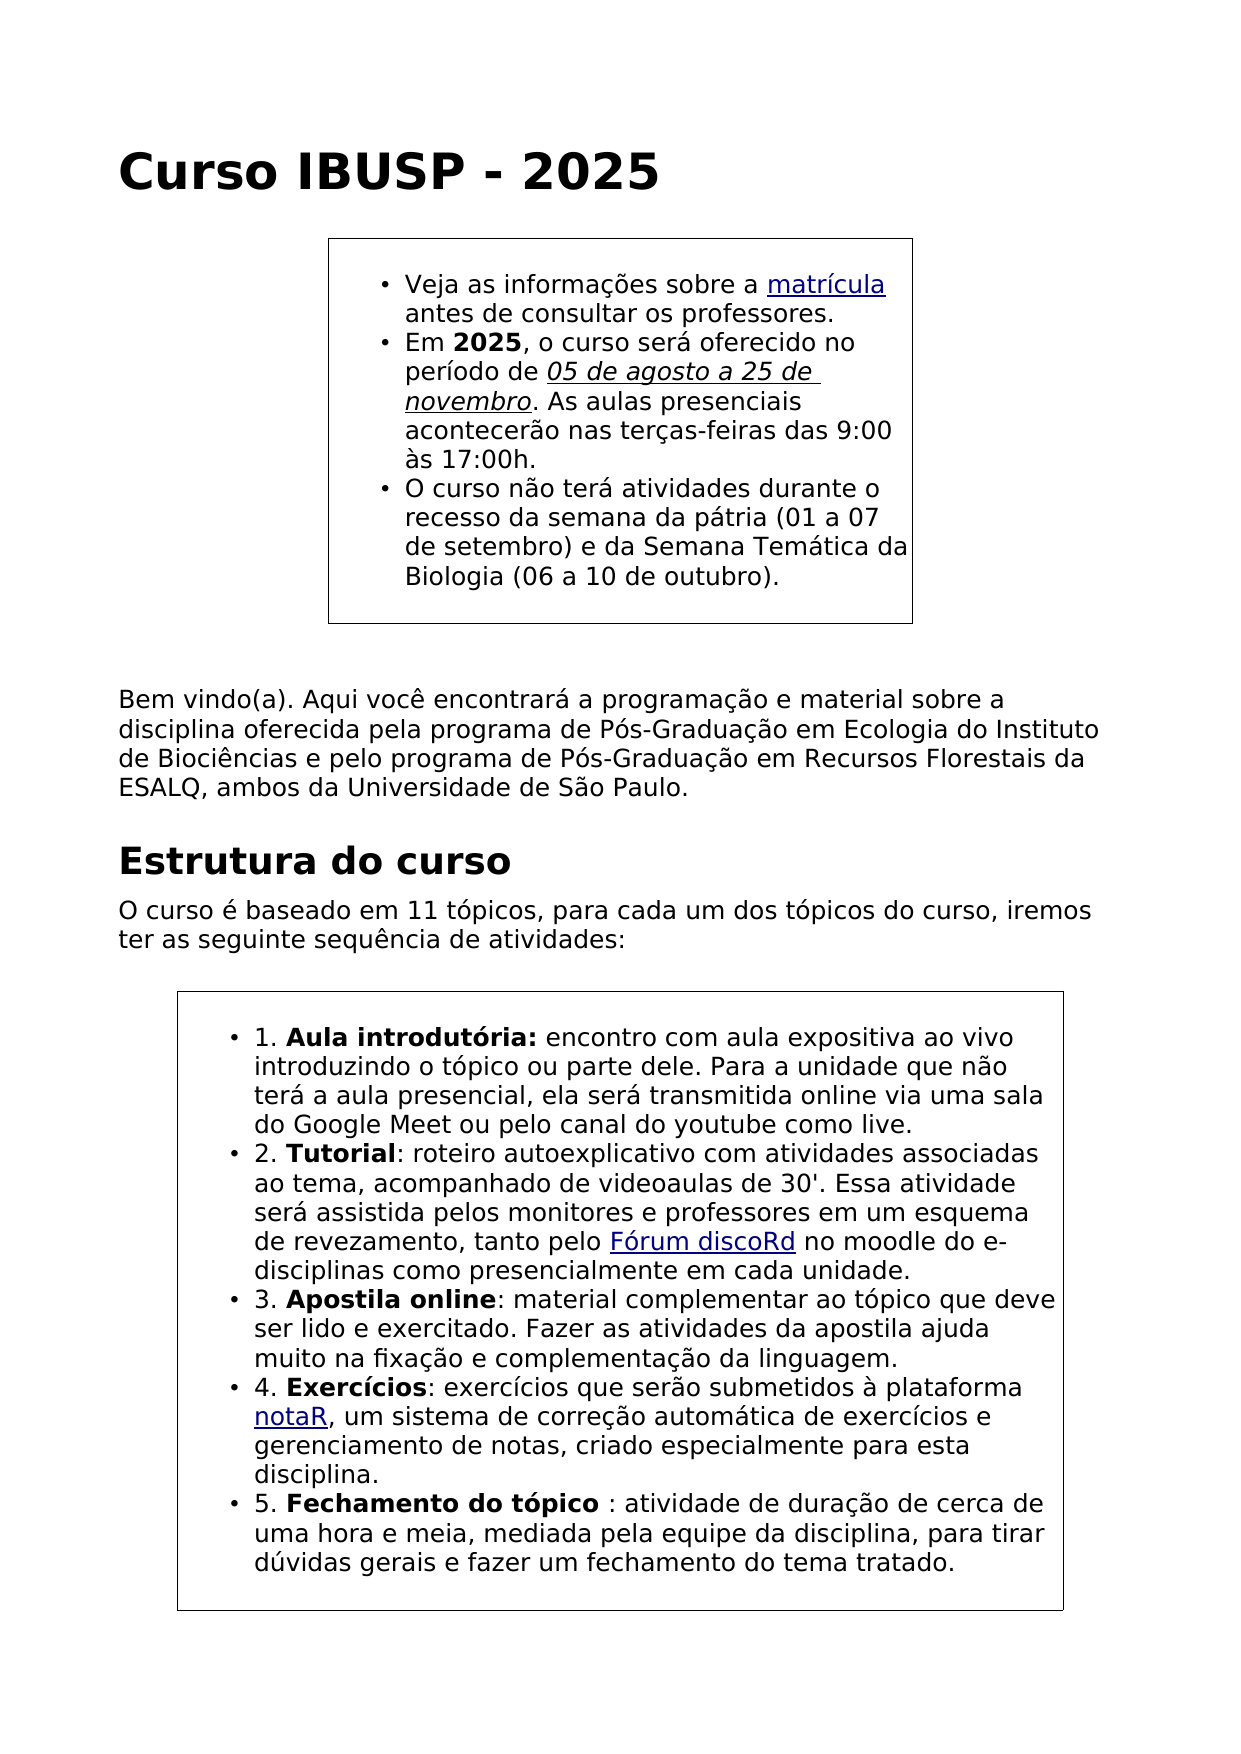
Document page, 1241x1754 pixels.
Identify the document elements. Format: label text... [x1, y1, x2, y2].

table_header Veja as informações sobre a matrícula antes de consultar os professores. Em 2025, o curso será oferecido no período de 05 de agosto a 25 de novembro. As aulas presenciais acontecerão nas terças-feiras das 9:00 às 17:00h. O curso não terá atividades durante o recesso da semana da pátria (01 a 07 de setembro) e da Semana Temática da Biologia (06 a 10 de outubro). [329, 239, 912, 623]
text Bem vindo(a). Aqui você encontrará a programação e material sobre a disciplina oferecida pela programa de Pós-Graduação em Ecologia do Instituto de Biociências e pelo programa de Pós-Graduação em Recursos Florestais da ESALQ, ambos da Universidade de São Paulo. [118, 686, 1122, 802]
subtitle Curso IBUSP - 2025 [118, 143, 1122, 201]
subtitle Estrutura do curso [118, 840, 1122, 883]
table_header 1. Aula introdutória: encontro com aula expositiva ao vivo introduzindo o tópico ou parte dele. Para a unidade que não terá a aula presencial, ela será transmitida online via uma sala do Google Meet ou pelo canal do youtube como live. 2. Tutorial: roteiro autoexplicativo com atividades associadas ao tema, acompanhado de videoaulas de 30'. Essa atividade será assistida pelos monitores e professores em um esquema de revezamento, tanto pelo Fórum discoRd no moodle do e-disciplinas como presencialmente em cada unidade. 3. Apostila online: material complementar ao tópico que deve ser lido e exercitado. Fazer as atividades da apostila ajuda muito na fixação e complementação da linguagem. 4. Exercícios: exercícios que serão submetidos à plataforma notaR, um sistema de correção automática de exercícios e gerenciamento de notas, criado especialmente para esta disciplina. 5. Fechamento do tópico : atividade de duração de cerca de uma hora e meia, mediada pela equipe da disciplina, para tirar dúvidas gerais e fazer um fechamento do tema tratado. [178, 992, 1063, 1609]
text O curso é baseado em 11 tópicos, para cada um dos tópicos do curso, iremos ter as seguinte sequência de atividades: [118, 896, 1122, 954]
